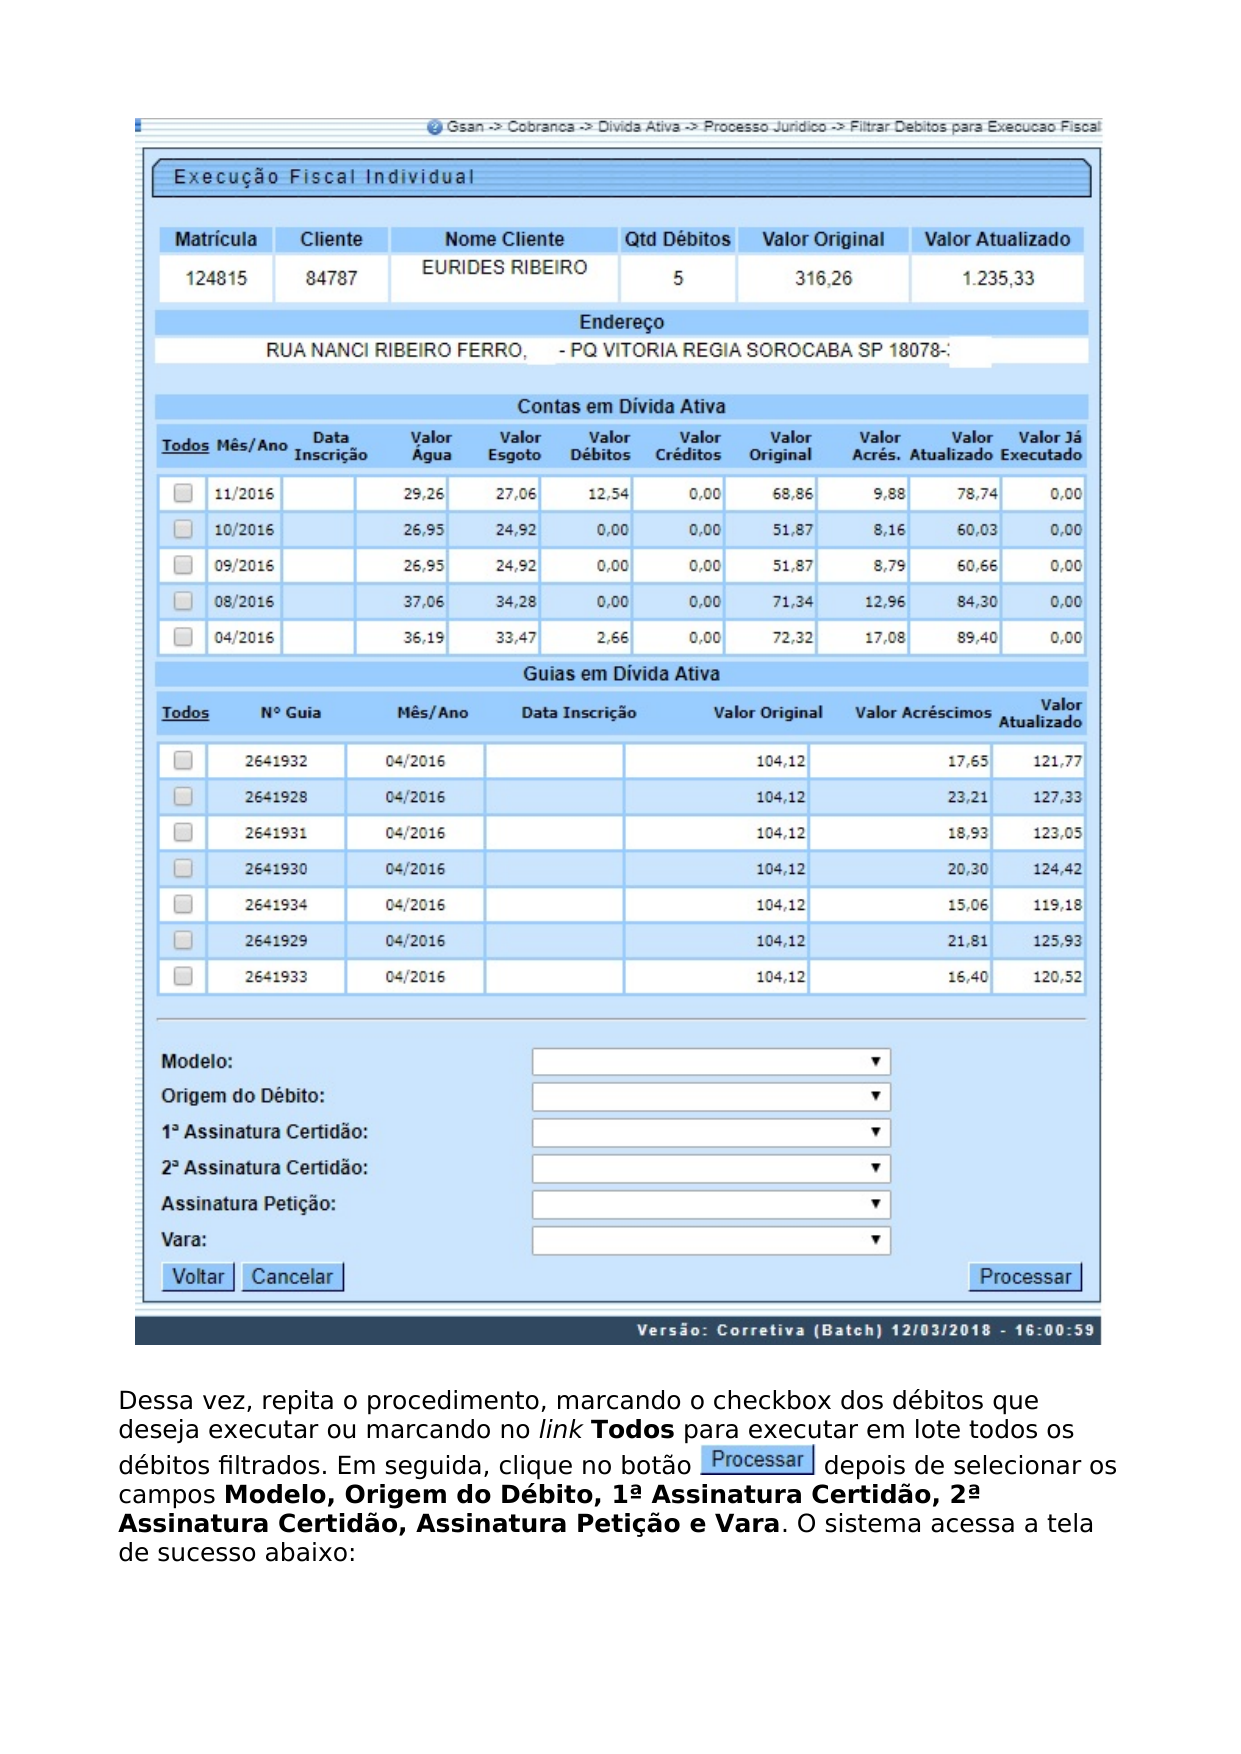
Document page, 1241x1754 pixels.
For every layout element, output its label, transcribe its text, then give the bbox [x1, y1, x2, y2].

picture [700, 1444, 816, 1475]
text Dessa vez, repita o procedimento, marcando o checkbox dos débitos que deseja executar ou marcando no link Todos para executar em lote todos os débitos filtrados. Em seguida, clique no botão depois de selecionar os campos Modelo, Origem do Débito, 1ª Assinatura Certidão, 2ª Assinatura Certidão, Assinatura Petição e Vara. O sistema acessa a tela de sucesso abaixo: [118, 1386, 1122, 1568]
picture [135, 118, 1106, 1345]
